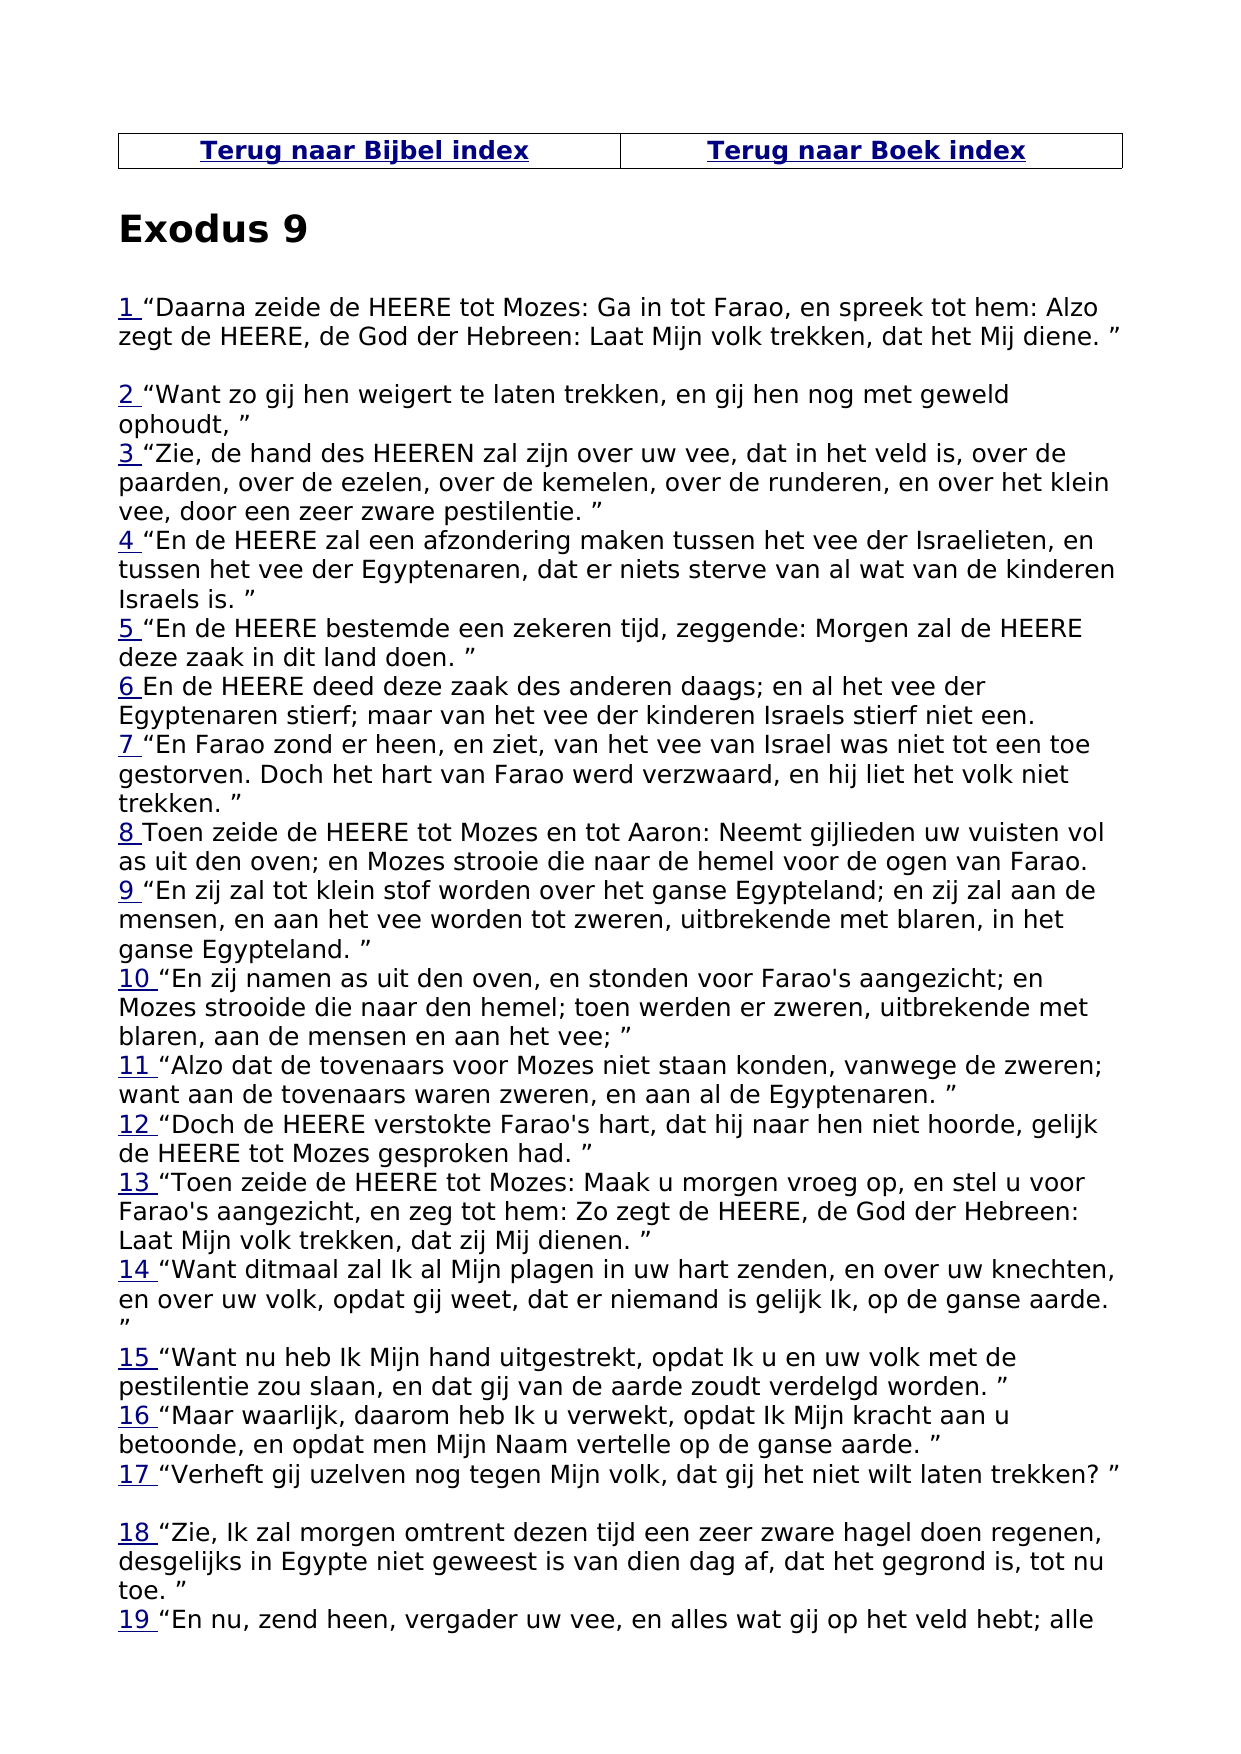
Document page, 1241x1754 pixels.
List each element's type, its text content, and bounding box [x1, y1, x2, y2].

table_header Terug naar Bijbel index [119, 134, 620, 168]
text 1 “Daarna zeide de HEERE tot Mozes: Ga in tot Farao, en spreek tot hem: Alzo zegt de HEERE, de God der Hebreen: Laat Mijn volk trekken, dat het Mij diene. ” 2 “Want zo gij hen weigert te laten trekken, en gij hen nog met geweld ophoudt, ” 3 “Zie, de hand des HEEREN zal zijn over uw vee, dat in het veld is, over de paarden, over de ezelen, over de kemelen, over de runderen, en over het klein vee, door een zeer zware pestilentie. ” 4 “En de HEERE zal een afzondering maken tussen het vee der Israelieten, en tussen het vee der Egyptenaren, dat er niets sterve van al wat van de kinderen Israels is. ” 5 “En de HEERE bestemde een zekeren tijd, zeggende: Morgen zal de HEERE deze zaak in dit land doen. ” 6 En de HEERE deed deze zaak des anderen daags; en al het vee der Egyptenaren stierf; maar van het vee der kinderen Israels stierf niet een. 7 “En Farao zond er heen, en ziet, van het vee van Israel was niet tot een toe gestorven. Doch het hart van Farao werd verzwaard, en hij liet het volk niet trekken. ” 8 Toen zeide de HEERE tot Mozes en tot Aaron: Neemt gijlieden uw vuisten vol as uit den oven; en Mozes strooie die naar de hemel voor de ogen van Farao. 9 “En zij zal tot klein stof worden over het ganse Egypteland; en zij zal aan de mensen, en aan het vee worden tot zweren, uitbrekende met blaren, in het ganse Egypteland. ” 10 “En zij namen as uit den oven, en stonden voor Farao's aangezicht; en Mozes strooide die naar den hemel; toen werden er zweren, uitbrekende met blaren, aan de mensen en aan het vee; ” 11 “Alzo dat de tovenaars voor Mozes niet staan konden, vanwege de zweren; want aan de tovenaars waren zweren, en aan al de Egyptenaren. ” 12 “Doch de HEERE verstokte Farao's hart, dat hij naar hen niet hoorde, gelijk de HEERE tot Mozes gesproken had. ” 13 “Toen zeide de HEERE tot Mozes: Maak u morgen vroeg op, en stel u voor Farao's aangezicht, en zeg tot hem: Zo zegt de HEERE, de God der Hebreen: Laat Mijn volk trekken, dat zij Mij dienen. ” 14 “Want ditmaal zal Ik al Mijn plagen in uw hart zenden, en over uw knechten, en over uw volk, opdat gij weet, dat er niemand is gelijk Ik, op de ganse aarde. ” 15 “Want nu heb Ik Mijn hand uitgestrekt, opdat Ik u en uw volk met de pestilentie zou slaan, en dat gij van de aarde zoudt verdelgd worden. ” 16 “Maar waarlijk, daarom heb Ik u verwekt, opdat Ik Mijn kracht aan u betoonde, en opdat men Mijn Naam vertelle op de ganse aarde. ” 17 “Verheft gij uzelven nog tegen Mijn volk, dat gij het niet wilt laten trekken? ” 18 “Zie, Ik zal morgen omtrent dezen tijd een zeer zware hagel doen regenen, desgelijks in Egypte niet geweest is van dien dag af, dat het gegrond is, tot nu toe. ” 19 “En nu, zend heen, vergader uw vee, en alles wat gij op het veld hebt; alle [118, 264, 1122, 1635]
subtitle Exodus 9 [118, 208, 1122, 252]
table_header Terug naar Boek index [621, 134, 1122, 168]
